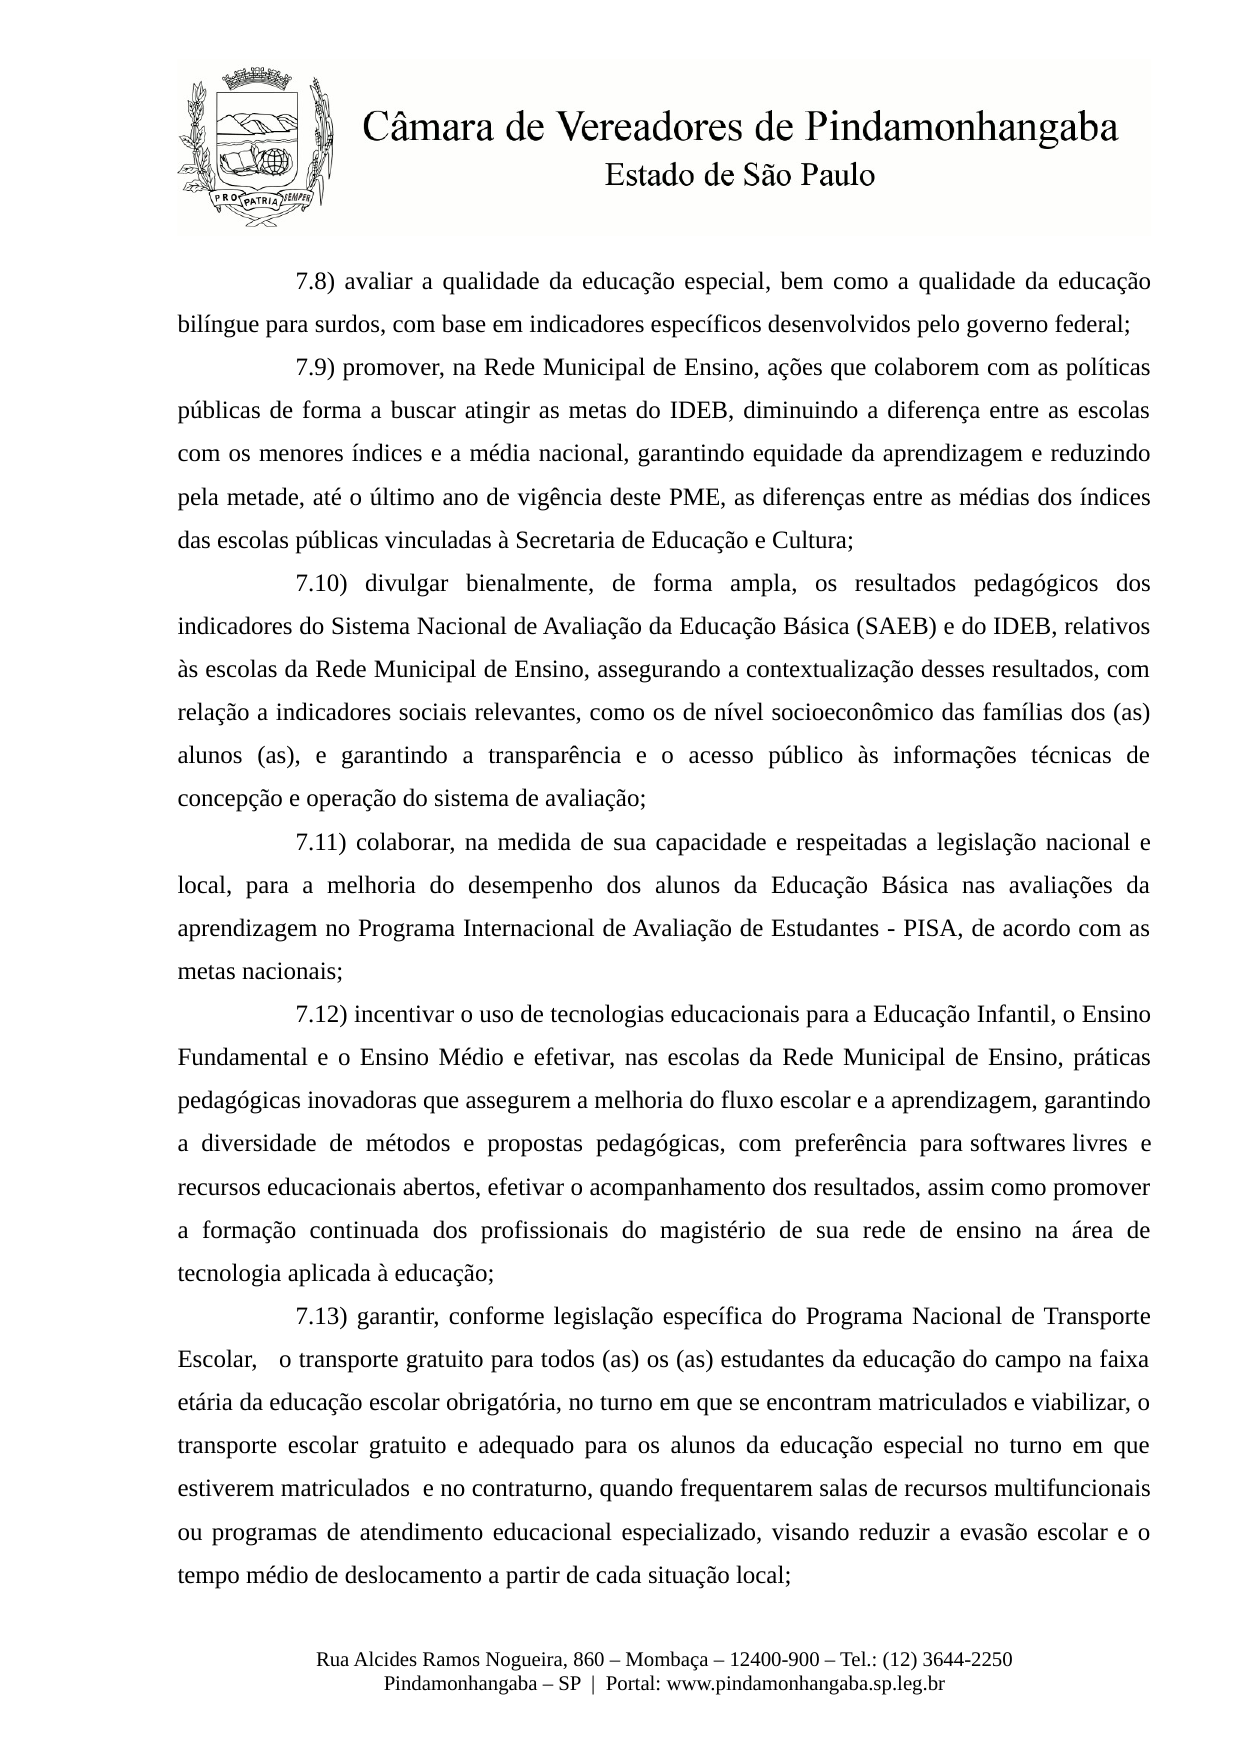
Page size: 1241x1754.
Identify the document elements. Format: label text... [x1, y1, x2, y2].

picture [177, 59, 1152, 236]
text 7.11) colaborar, na medida de sua capacidade e respeitadas a legislação nacional e local, para a melhoria do desempenho dos alunos da Educação Básica nas avaliações da aprendizagem no Programa Internacional de Avaliação de Estudantes - PISA, de acordo com as metas nacionais; [177, 827, 1152, 985]
text 7.10) divulgar bienalmente, de forma ampla, os resultados pedagógicos dos indicadores do Sistema Nacional de Avaliação da Educação Básica (SAEB) e do IDEB, relativos às escolas da Rede Municipal de Ensino, assegurando a contextualização desses resultados, com relação a indicadores sociais relevantes, como os de nível socioeconômico das famílias dos (as) alunos (as), e garantindo a transparência e o acesso público às informações técnicas de concepção e operação do sistema de avaliação; [177, 568, 1152, 812]
text 7.9) promover, na Rede Municipal de Ensino, ações que colaborem com as políticas públicas de forma a buscar atingir as metas do IDEB, diminuindo a diferença entre as escolas com os menores índices e a média nacional, garantindo equidade da aprendizagem e reduzindo pela metade, até o último ano de vigência deste PME, as diferenças entre as médias dos índices das escolas públicas vinculadas à Secretaria de Educação e Cultura; [177, 352, 1152, 553]
text 7.13) garantir, conforme legislação específica do Programa Nacional de Transporte Escolar, o transporte gratuito para todos (as) os (as) estudantes da educação do campo na faixa etária da educação escolar obrigatória, no turno em que se encontram matriculados e viabilizar, o transporte escolar gratuito e adequado para os alunos da educação especial no turno em que estiverem matriculados e no contraturno, quando frequentarem salas de recursos multifuncionais ou programas de atendimento educacional especializado, visando reduzir a evasão escolar e o tempo médio de deslocamento a partir de cada situação local; [177, 1301, 1152, 1588]
text 7.8) avaliar a qualidade da educação especial, bem como a qualidade da educação bilíngue para surdos, com base em indicadores específicos desenvolvidos pelo governo federal; [177, 266, 1152, 338]
text 7.12) incentivar o uso de tecnologias educacionais para a Educação Infantil, o Ensino Fundamental e o Ensino Médio e efetivar, nas escolas da Rede Municipal de Ensino, práticas pedagógicas inovadoras que assegurem a melhoria do fluxo escolar e a aprendizagem, garantindo a diversidade de métodos e propostas pedagógicas, com preferência para softwares livres e recursos educacionais abertos, efetivar o acompanhamento dos resultados, assim como promover a formação continuada dos profissionais do magistério de sua rede de ensino na área de tecnologia aplicada à educação; [177, 999, 1152, 1287]
